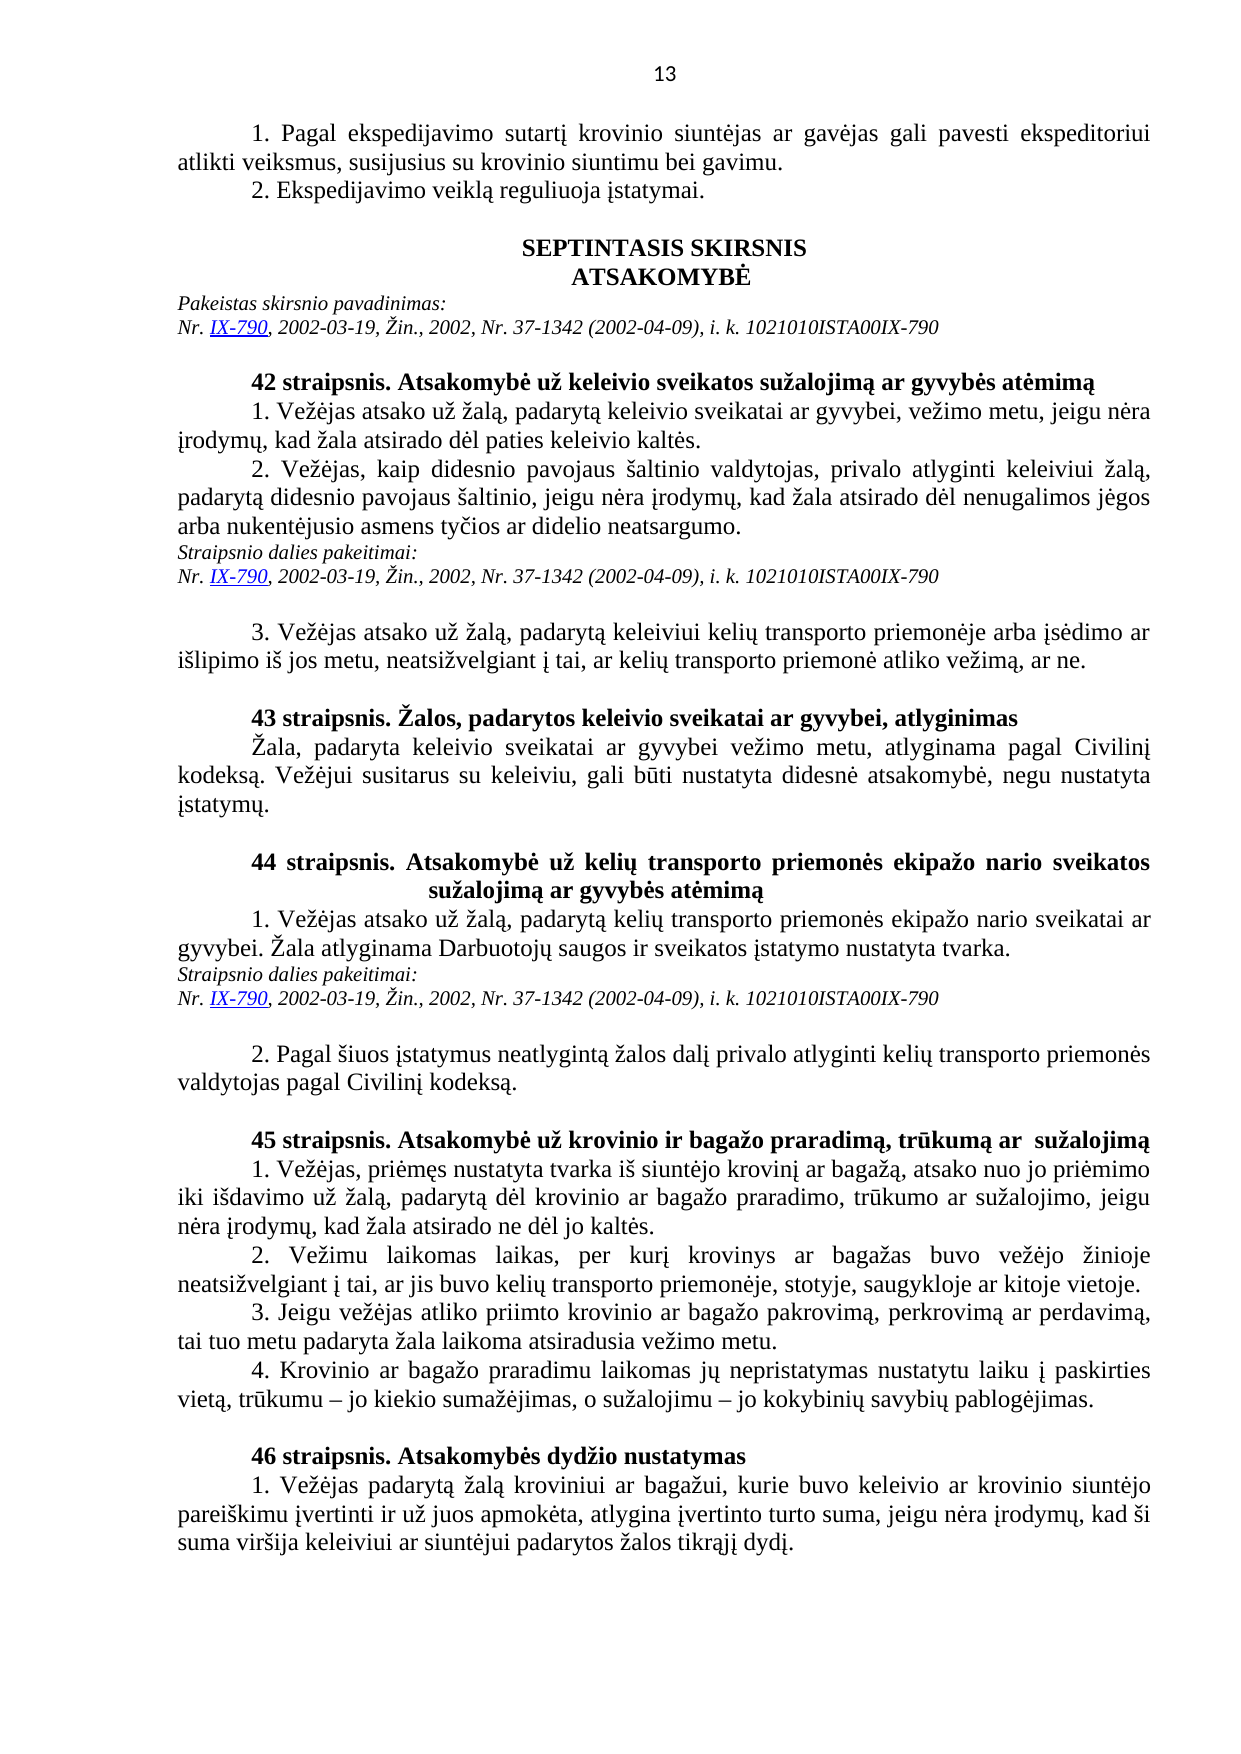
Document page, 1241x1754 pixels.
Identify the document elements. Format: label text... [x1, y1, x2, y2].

text 4. Krovinio ar bagažo praradimu laikomas jų nepristatymas nustatytu laiku į paskirties vietą, trūkumu – jo kiekio sumažėjimas, o sužalojimu – jo kokybinių savybių pablogėjimas. [177, 1355, 1152, 1412]
text 1. Vežėjas atsako už žalą, padarytą kelių transporto priemonės ekipažo nario sveikatai ar gyvybei. Žala atlyginama Darbuotojų saugos ir sveikatos įstatymo nustatyta tvarka. [177, 904, 1152, 962]
text 2. Ekspedijavimo veiklą reguliuoja įstatymai. [177, 176, 1152, 204]
text SEPTINTASIS skirsnis [177, 233, 1152, 262]
text 45 straipsnis. Atsakomybė už krovinio ir bagažo praradimą, trūkumą ar sužalojimą [177, 1125, 1152, 1154]
text Straipsnio dalies pakeitimai: [177, 540, 1152, 564]
text 2. Vežimu laikomas laikas, per kurį krovinys ar bagažas buvo vežėjo žinioje neatsižvelgiant į tai, ar jis buvo kelių transporto priemonėje, stotyje, saugykloje ar kitoje vietoje. [177, 1240, 1152, 1297]
text 3. Jeigu vežėjas atliko priimto krovinio ar bagažo pakrovimą, perkrovimą ar perdavimą, tai tuo metu padaryta žala laikoma atsiradusia vežimo metu. [177, 1297, 1152, 1355]
text Straipsnio dalies pakeitimai: [177, 962, 1152, 986]
text 1. Vežėjas atsako už žalą, padarytą keleivio sveikatai ar gyvybei, vežimo metu, jeigu nėra įrodymų, kad žala atsirado dėl paties keleivio kaltės. [177, 396, 1152, 454]
text Pakeistas skirsnio pavadinimas: [177, 291, 1152, 315]
text 43 straipsnis. Žalos, padarytos keleivio sveikatai ar gyvybei, atlyginimas [177, 703, 1152, 732]
text 2. Pagal šiuos įstatymus neatlygintą žalos dalį privalo atlyginti kelių transporto priemonės valdytojas pagal Civilinį kodeksą. [177, 1039, 1152, 1096]
text Nr. IX-790, 2002-03-19, Žin., 2002, Nr. 37-1342 (2002-04-09), i. k. 1021010ISTA00IX-790 [177, 564, 1152, 588]
text 1. Pagal ekspedijavimo sutartį krovinio siuntėjas ar gavėjas gali pavesti ekspeditoriui atlikti veiksmus, susijusius su krovinio siuntimu bei gavimu. [177, 118, 1152, 176]
text Žala, padaryta keleivio sveikatai ar gyvybei vežimo metu, atlyginama pagal Civilinį kodeksą. Vežėjui susitarus su keleiviu, gali būti nustatyta didesnė atsakomybė, negu nustatyta įstatymų. [177, 732, 1152, 818]
text 2. Vežėjas, kaip didesnio pavojaus šaltinio valdytojas, privalo atlyginti keleiviui žalą, padarytą didesnio pavojaus šaltinio, jeigu nėra įrodymų, kad žala atsirado dėl nenugalimos jėgos arba nukentėjusio asmens tyčios ar didelio neatsargumo. [177, 454, 1152, 540]
text 44 straipsnis. Atsakomybė už kelių transporto priemonės ekipažo nario sveikatos sužalojimą ar gyvybės atėmimą [251, 847, 1152, 904]
text 3. Vežėjas atsako už žalą, padarytą keleiviui kelių transporto priemonėje arba įsėdimo ar išlipimo iš jos metu, neatsižvelgiant į tai, ar kelių transporto priemonė atliko vežimą, ar ne. [177, 617, 1152, 674]
text 1. Vežėjas padarytą žalą kroviniui ar bagažui, kurie buvo keleivio ar krovinio siuntėjo pareiškimu įvertinti ir už juos apmokėta, atlygina įvertinto turto suma, jeigu nėra įrodymų, kad ši suma viršija keleiviui ar siuntėjui padarytos žalos tikrąjį dydį. [177, 1470, 1152, 1556]
text Nr. IX-790, 2002-03-19, Žin., 2002, Nr. 37-1342 (2002-04-09), i. k. 1021010ISTA00IX-790 [177, 986, 1152, 1010]
text ATSAKOMYBĖ [177, 262, 1152, 291]
text 42 straipsnis. Atsakomybė už keleivio sveikatos sužalojimą ar gyvybės atėmimą [177, 367, 1152, 396]
text 1. Vežėjas, priėmęs nustatyta tvarka iš siuntėjo krovinį ar bagažą, atsako nuo jo priėmimo iki išdavimo už žalą, padarytą dėl krovinio ar bagažo praradimo, trūkumo ar sužalojimo, jeigu nėra įrodymų, kad žala atsirado ne dėl jo kaltės. [177, 1154, 1152, 1240]
text 46 straipsnis. Atsakomybės dydžio nustatymas [177, 1441, 1152, 1470]
text Nr. IX-790, 2002-03-19, Žin., 2002, Nr. 37-1342 (2002-04-09), i. k. 1021010ISTA00IX-790 [177, 315, 1152, 339]
